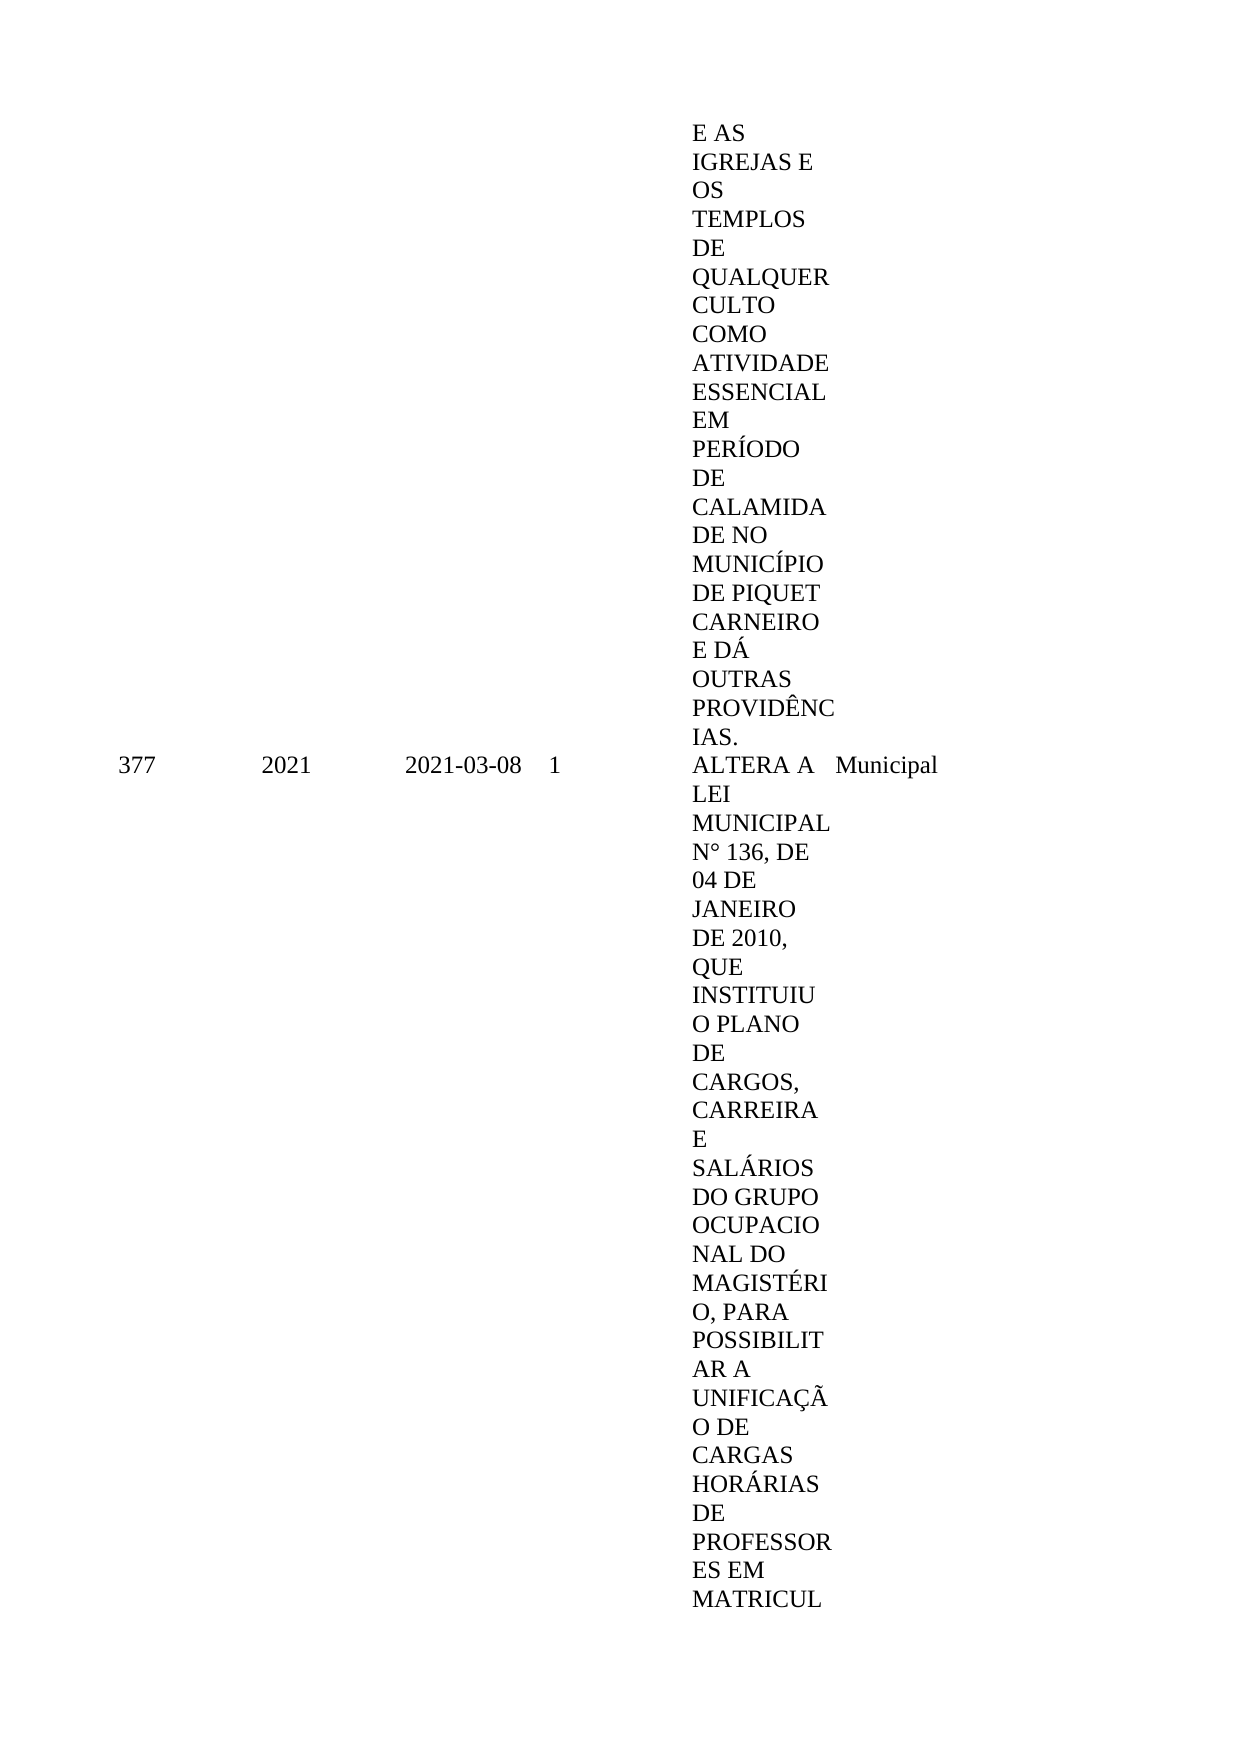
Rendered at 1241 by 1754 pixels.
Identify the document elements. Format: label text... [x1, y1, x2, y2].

table_cell 2021-03-08 [405, 751, 548, 1613]
table_cell 377 [118, 751, 261, 1613]
table_cell ESTABELECE AS IGREJAS E OS TEMPLOS DE QUALQUER CULTO COMO ATIVIDADE ESSENCIAL EM PERÍODO DE CALAMIDADE NO MUNICÍPIO DE PIQUET CARNEIRO E DÁ OUTRAS PROVIDÊNCIAS. [692, 118, 835, 751]
table_cell [548, 118, 692, 751]
table_cell [405, 118, 548, 751]
table_cell [979, 118, 1122, 751]
table_cell 2021 [261, 751, 405, 1613]
table_cell Municipal [835, 118, 979, 751]
table_cell ALTERA A LEI MUNICIPAL N° 136, DE 04 DE JANEIRO DE 2010, QUE INSTITUIU O PLANO DE CARGOS, CARREIRA E SALÁRIOS DO GRUPO OCUPACIONAL DO MAGISTÉRIO, PARA POSSIBILITAR A UNIFICAÇÃO DE CARGAS HORÁRIAS DE PROFESSORES EM MATRICUL [692, 751, 835, 1613]
table_cell [118, 118, 261, 751]
table_cell 1 [548, 751, 692, 1613]
table_cell [261, 118, 405, 751]
table_cell Municipal [835, 751, 979, 1613]
table_cell [979, 751, 1122, 1613]
